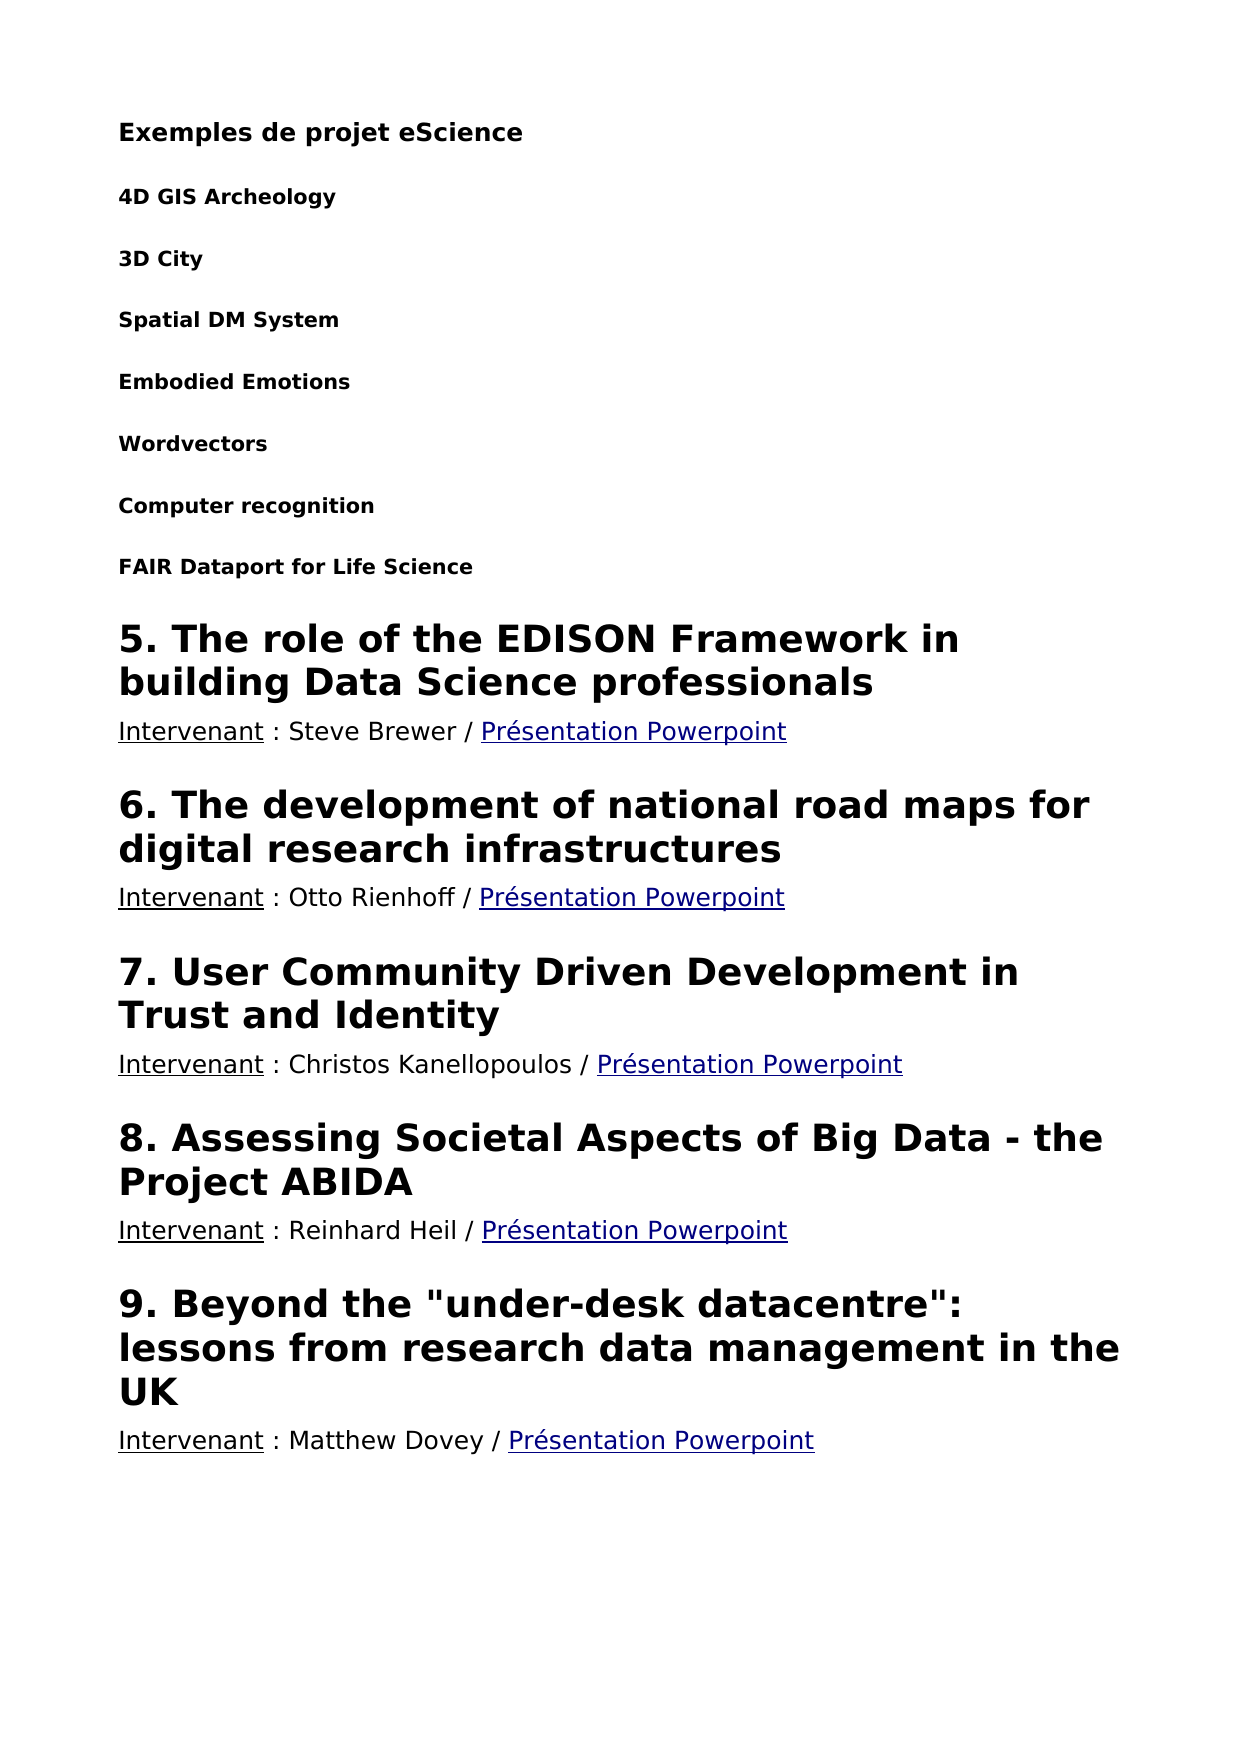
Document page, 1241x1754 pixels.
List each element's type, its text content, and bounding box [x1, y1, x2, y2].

subtitle Embodied Emotions [118, 370, 1122, 394]
subtitle 9. Beyond the "under-desk datacentre": lessons from research data management in the UK [118, 1283, 1122, 1414]
subtitle Spatial DM System [118, 308, 1122, 333]
subtitle FAIR Dataport for Life Science [118, 555, 1122, 580]
text Intervenant : Steve Brewer / Présentation Powerpoint [118, 717, 1122, 746]
text Intervenant : Christos Kanellopoulos / Présentation Powerpoint [118, 1050, 1122, 1079]
subtitle 5. The role of the EDISON Framework in building Data Science professionals [118, 617, 1122, 704]
subtitle 7. User Community Driven Development in Trust and Identity [118, 950, 1122, 1037]
text Intervenant : Otto Rienhoff / Présentation Powerpoint [118, 883, 1122, 913]
text Intervenant : Reinhard Heil / Présentation Powerpoint [118, 1216, 1122, 1246]
subtitle Wordvectors [118, 432, 1122, 456]
text Intervenant : Matthew Dovey / Présentation Powerpoint [118, 1426, 1122, 1456]
subtitle 4D GIS Archeology [118, 185, 1122, 209]
subtitle 8. Assessing Societal Aspects of Big Data - the Project ABIDA [118, 1117, 1122, 1204]
subtitle 3D City [118, 247, 1122, 271]
subtitle Exemples de projet eScience [118, 118, 1122, 147]
subtitle 6. The development of national road maps for digital research infrastructures [118, 784, 1122, 871]
subtitle Computer recognition [118, 494, 1122, 518]
